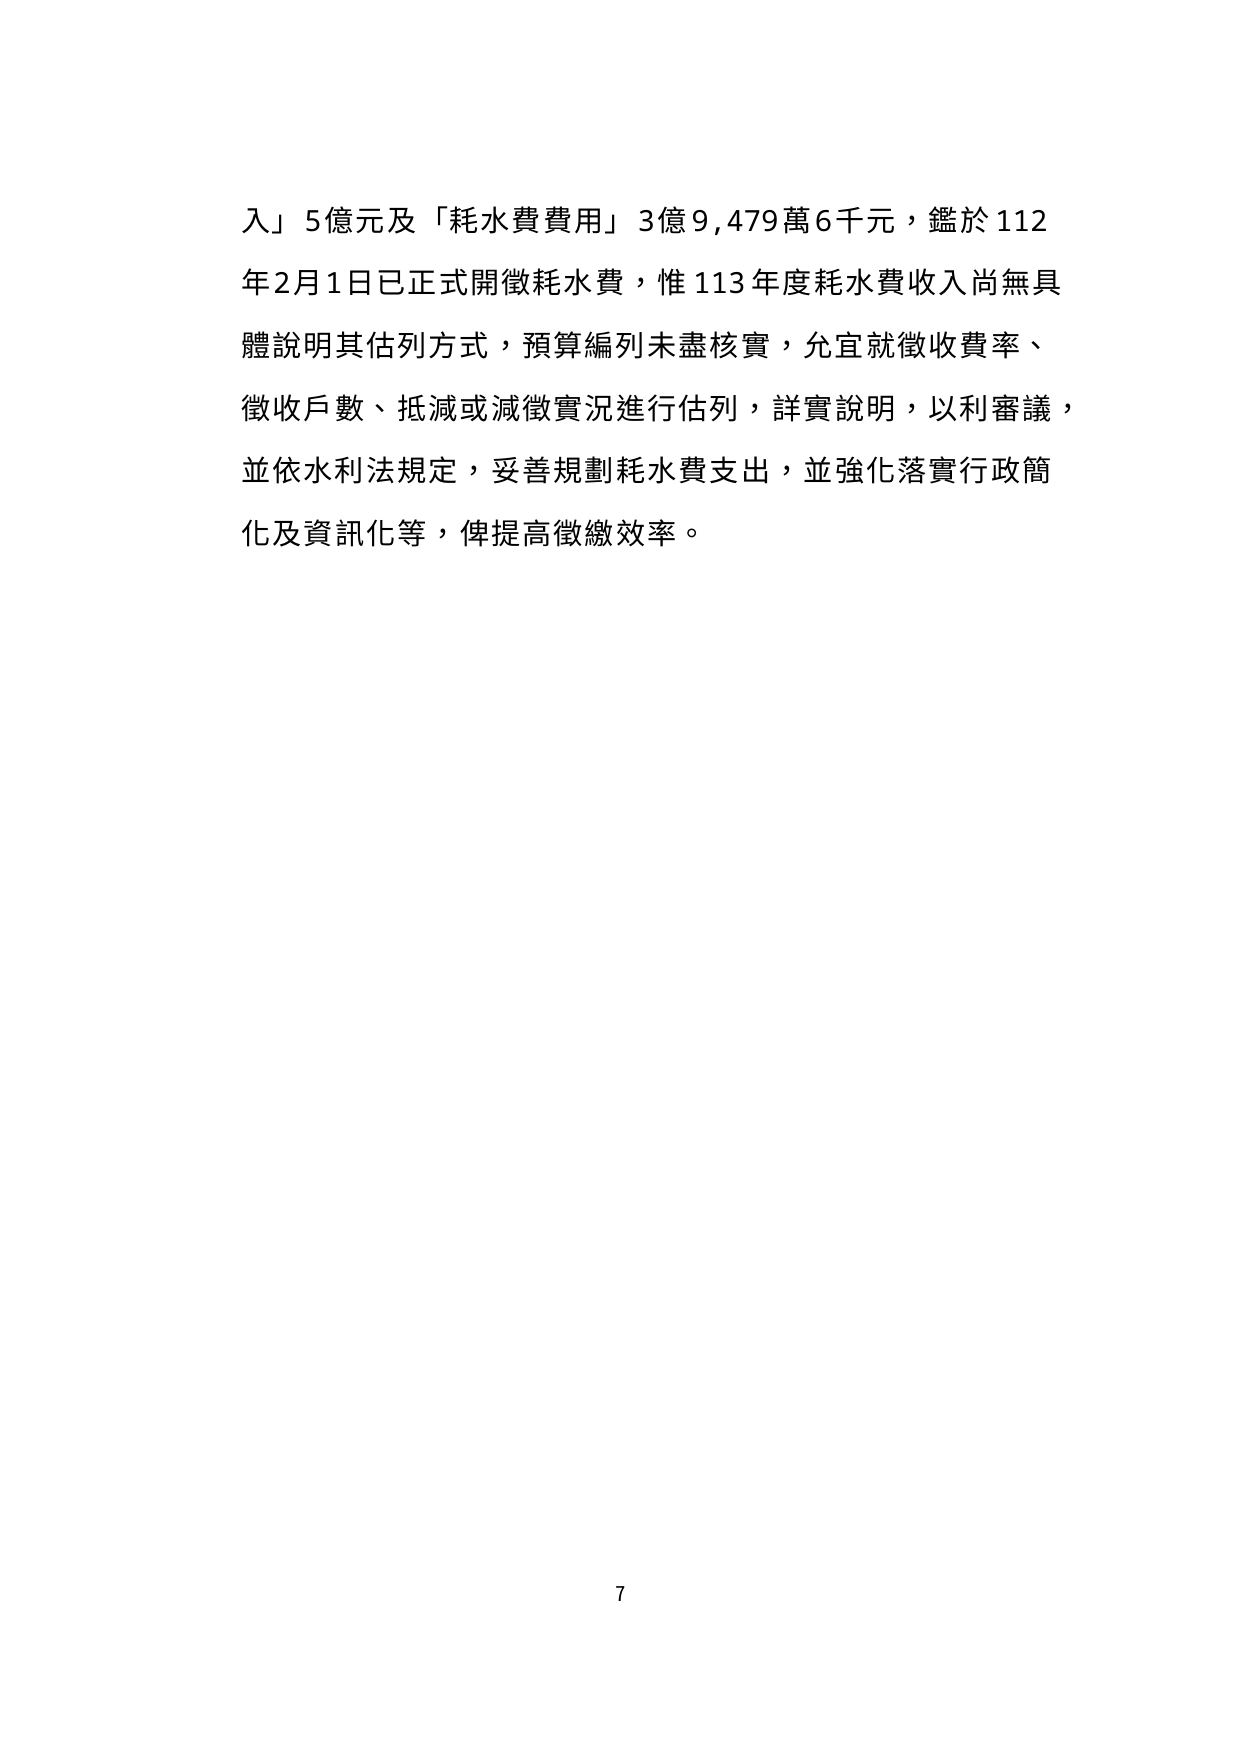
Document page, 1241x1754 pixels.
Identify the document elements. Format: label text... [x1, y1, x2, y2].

text 綜上，水資源作業基金113年度分別編列「耗水費收入」5億元及「耗水費費用」3億9,479萬6千元，鑑於112年2月1日已正式開徵耗水費，惟113年度耗水費收入尚無具體說明其估列方式，預算編列未盡核實，允宜就徵收費率、徵收戶數、抵減或減徵實況進行估列，詳實說明，以利審議，並依水利法規定，妥善規劃耗水費支出，並強化落實行政簡化及資訊化等，俾提高徵繳效率。 [236, 177, 1063, 552]
